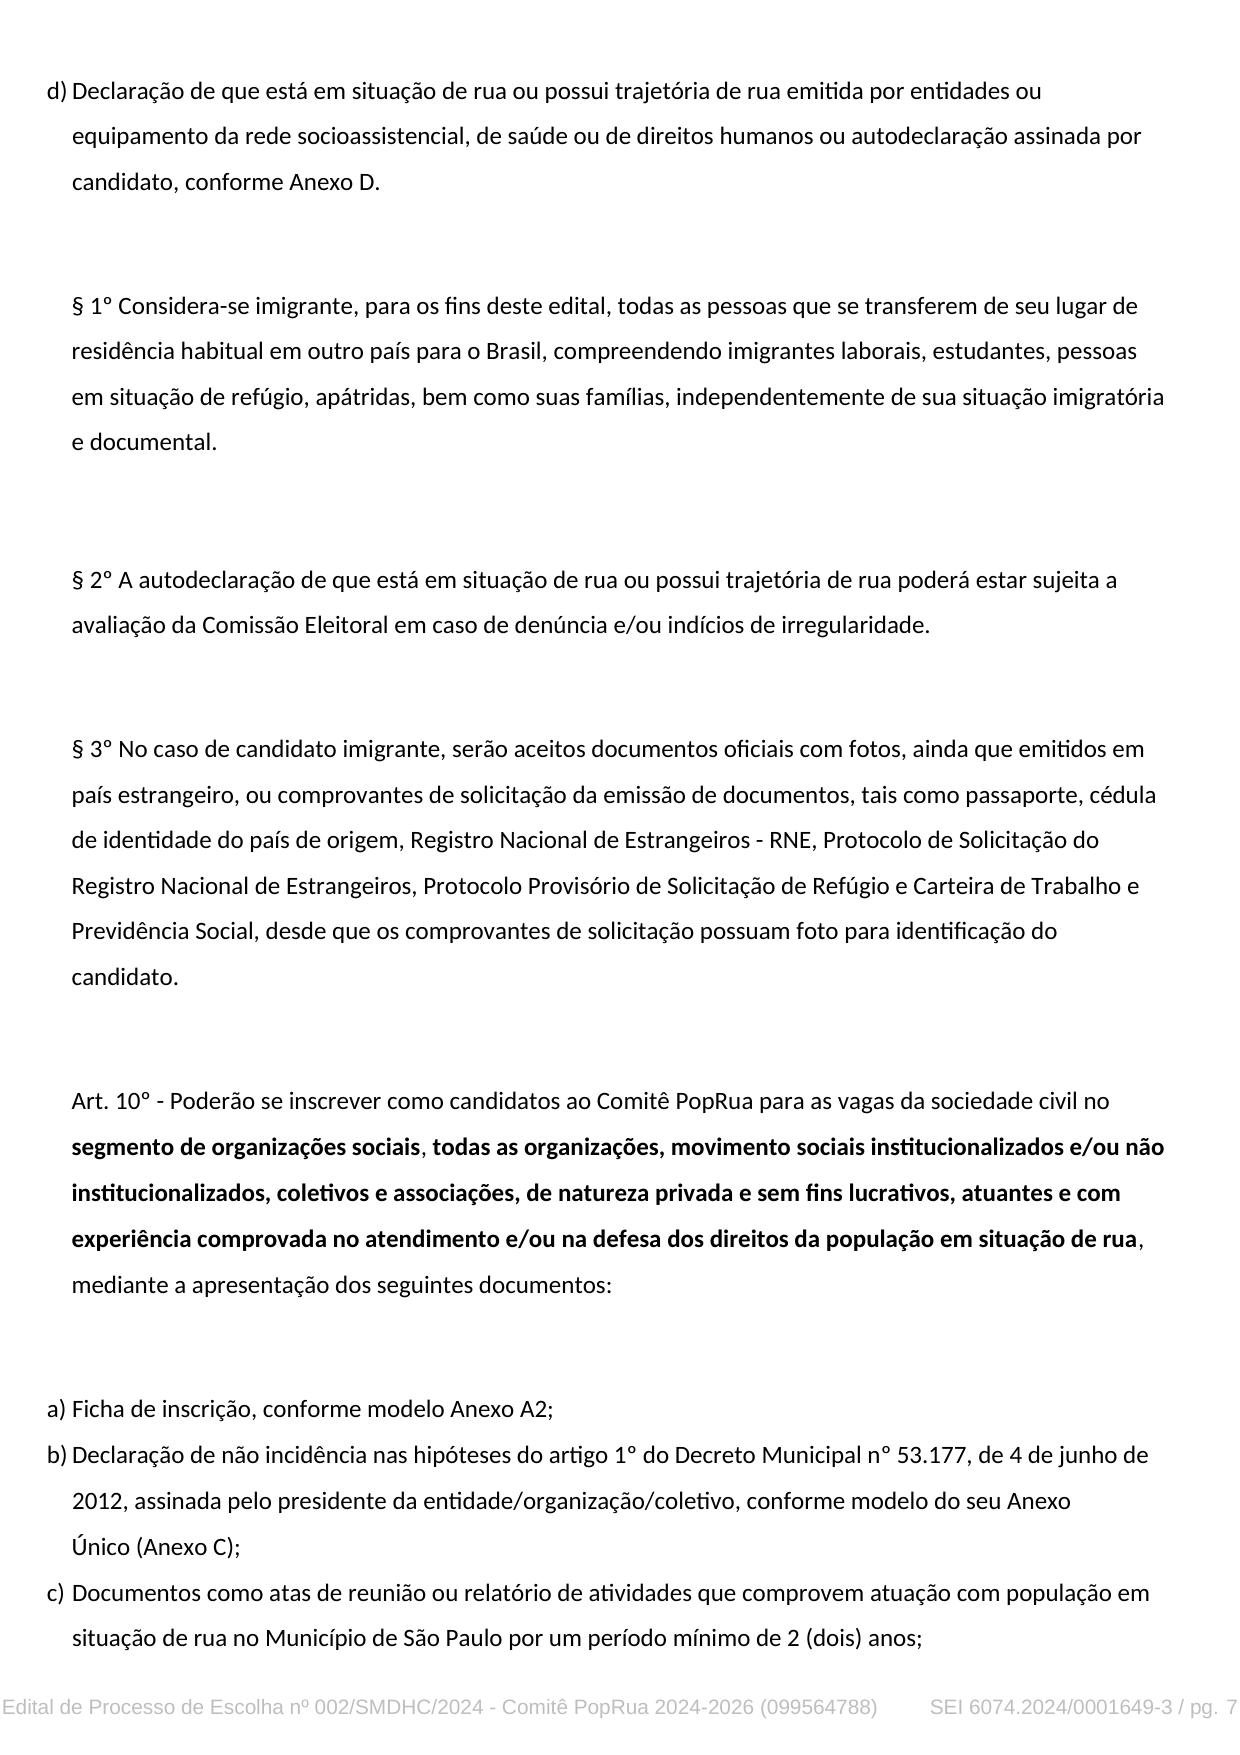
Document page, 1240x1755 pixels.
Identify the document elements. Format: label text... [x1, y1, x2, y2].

text § 2º A autodeclaração de que está em situação de rua ou possui trajetória de rua poderá estar sujeita a avaliação da Comissão Eleitoral em caso de denúncia e/ou indícios de irregularidade. [71, 564, 1168, 640]
list Documentos como atas de reunião ou relatório de atividades que comprovem atuação com população em situação de rua no Município de São Paulo por um período mínimo de 2 (dois) anos; [47, 1577, 1168, 1653]
list Declaração de não incidência nas hipóteses do artigo 1º do Decreto Municipal nº 53.177, de 4 de junho de 2012, assinada pelo presidente da entidade/organização/coletivo, conforme modelo do seu Anexo [47, 1439, 1168, 1515]
text Único (Anexo C); [71, 1531, 1168, 1561]
list Declaração de que está em situação de rua ou possui trajetória de rua emitida por entidades ou equipamento da rede socioassistencial, de saúde ou de direitos humanos ou autodeclaração assinada por candidato, conforme Anexo D. [47, 75, 1168, 196]
text § 1º Considera-se imigrante, para os fins deste edital, todas as pessoas que se transferem de seu lugar de residência habitual em outro país para o Brasil, compreendendo imigrantes laborais, estudantes, pessoas em situação de refúgio, apátridas, bem como suas famílias, independentemente de sua situação imigratória e documental. [71, 290, 1168, 457]
list Ficha de inscrição, conforme modelo Anexo A2; [47, 1393, 1168, 1424]
text Registro Nacional de Estrangeiros, Protocolo Provisório de Solicitação de Refúgio e Carteira de Trabalho e Previdência Social, desde que os comprovantes de solicitação possuam foto para identificação do candidato. [71, 870, 1168, 991]
text Art. 10º - Poderão se inscrever como candidatos ao Comitê PopRua para as vagas da sociedade civil no segmento de organizações sociais, todas as organizações, movimento sociais institucionalizados e/ou não institucionalizados, coletivos e associações, de natureza privada e sem fins lucrativos, atuantes e com experiência comprovada no atendimento e/ou na defesa dos direitos da população em situação de rua, mediante a apresentação dos seguintes documentos: [71, 1085, 1169, 1300]
text § 3º No caso de candidato imigrante, serão aceitos documentos oficiais com fotos, ainda que emitidos em país estrangeiro, ou comprovantes de solicitação da emissão de documentos, tais como passaporte, cédula de identidade do país de origem, Registro Nacional de Estrangeiros - RNE, Protocolo de Solicitação do [71, 733, 1168, 855]
